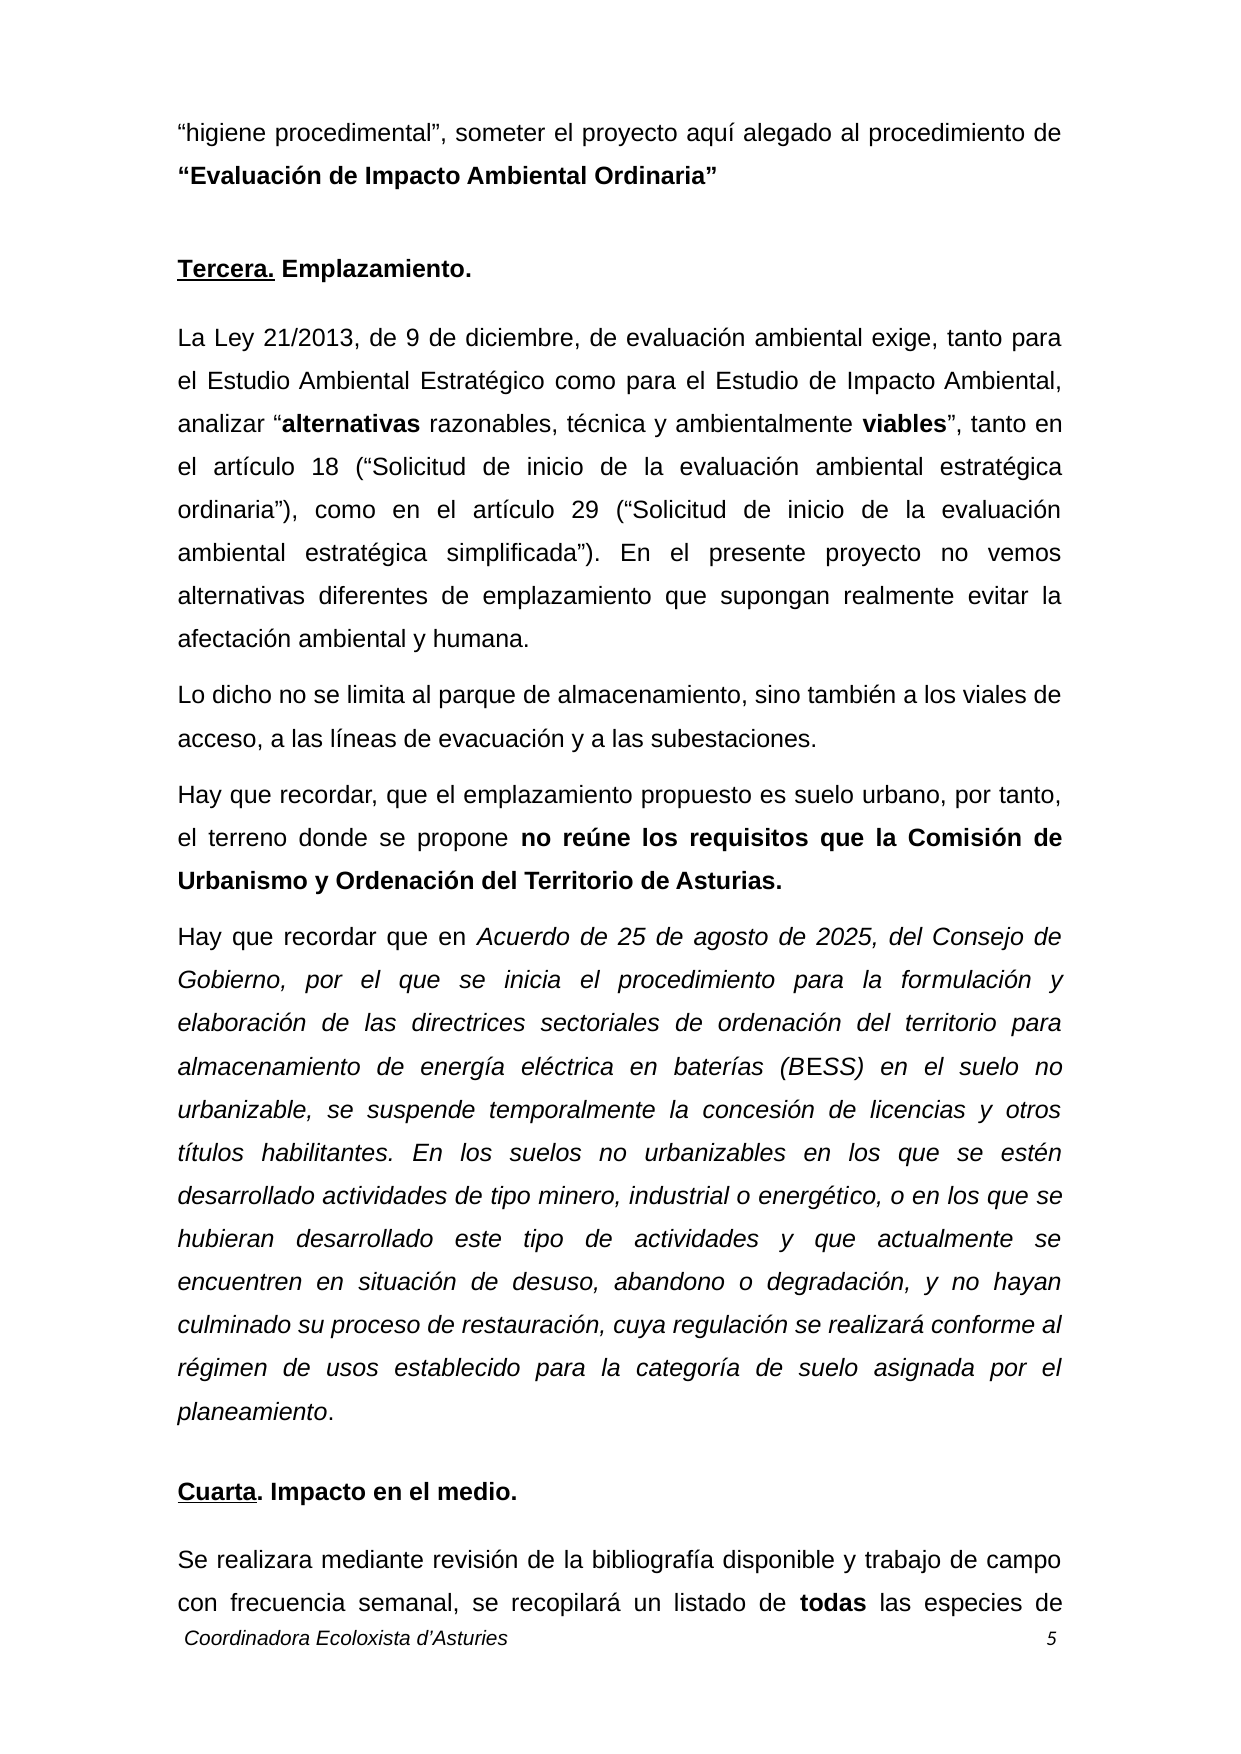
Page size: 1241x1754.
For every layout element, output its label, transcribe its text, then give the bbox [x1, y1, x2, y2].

text Hay que recordar que en Acuerdo de 25 de agosto de 2025, del Consejo de Gobierno, por el que se inicia el procedimiento para la for­mulación y elaboración de las directrices sectoriales de ordenación del territorio para almacenamiento de energía eléctrica en baterías (BESS) en el suelo no urbanizable, se suspende temporalmente la concesión de licencias y otros títulos habilitantes. En los suelos no urbanizables en los que se estén desarrollado actividades de tipo minero, industrial o energéti­co, o en los que se hubieran desarrollado este tipo de actividades y que actualmente se encuentren en situación de desuso, abandono o degradación, y no hayan culminado su proceso de restauración, cuya regulación se realizará conforme al régimen de usos establecido para la categoría de suelo asignada por el planeamiento. [177, 922, 1063, 1425]
text Tercera. Emplazamiento. [177, 254, 1063, 283]
text Lo dicho no se limita al parque de almacenamiento, sino también a los viales de acceso, a las líneas de evacuación y a las subestaciones. [177, 681, 1063, 752]
text Cuarta. Impacto en el medio. [177, 1477, 1063, 1506]
text Hay que recordar, que el emplazamiento propuesto es suelo urbano, por tanto, el terreno donde se propone no reúne los requisitos que la Comisión de Urbanismo y Ordenación del Territorio de Asturias. [177, 780, 1063, 895]
text “higiene procedimental”, someter el proyecto aquí alegado al procedimiento de “Evaluación de Impacto Ambiental Ordinaria” [177, 118, 1063, 190]
text La Ley 21/2013, de 9 de diciembre, de evaluación ambiental exige, tanto para el Estudio Ambiental Estratégico como para el Estudio de Impacto Ambiental, analizar “alternativas razonables, técnica y ambientalmente viables”, tanto en el artículo 18 (“Solicitud de inicio de la evaluación ambiental estratégica ordinaria”), como en el artículo 29 (“Solicitud de inicio de la evaluación ambiental estratégica simplificada”). En el presente proyecto no vemos alternativas diferentes de emplazamiento que supongan realmente evitar la afectación ambiental y humana. [177, 322, 1063, 653]
text Se realizara mediante revisión de la bibliografía disponible y trabajo de campo con frecuencia semanal, se recopilará un listado de todas las especies de [177, 1545, 1063, 1617]
